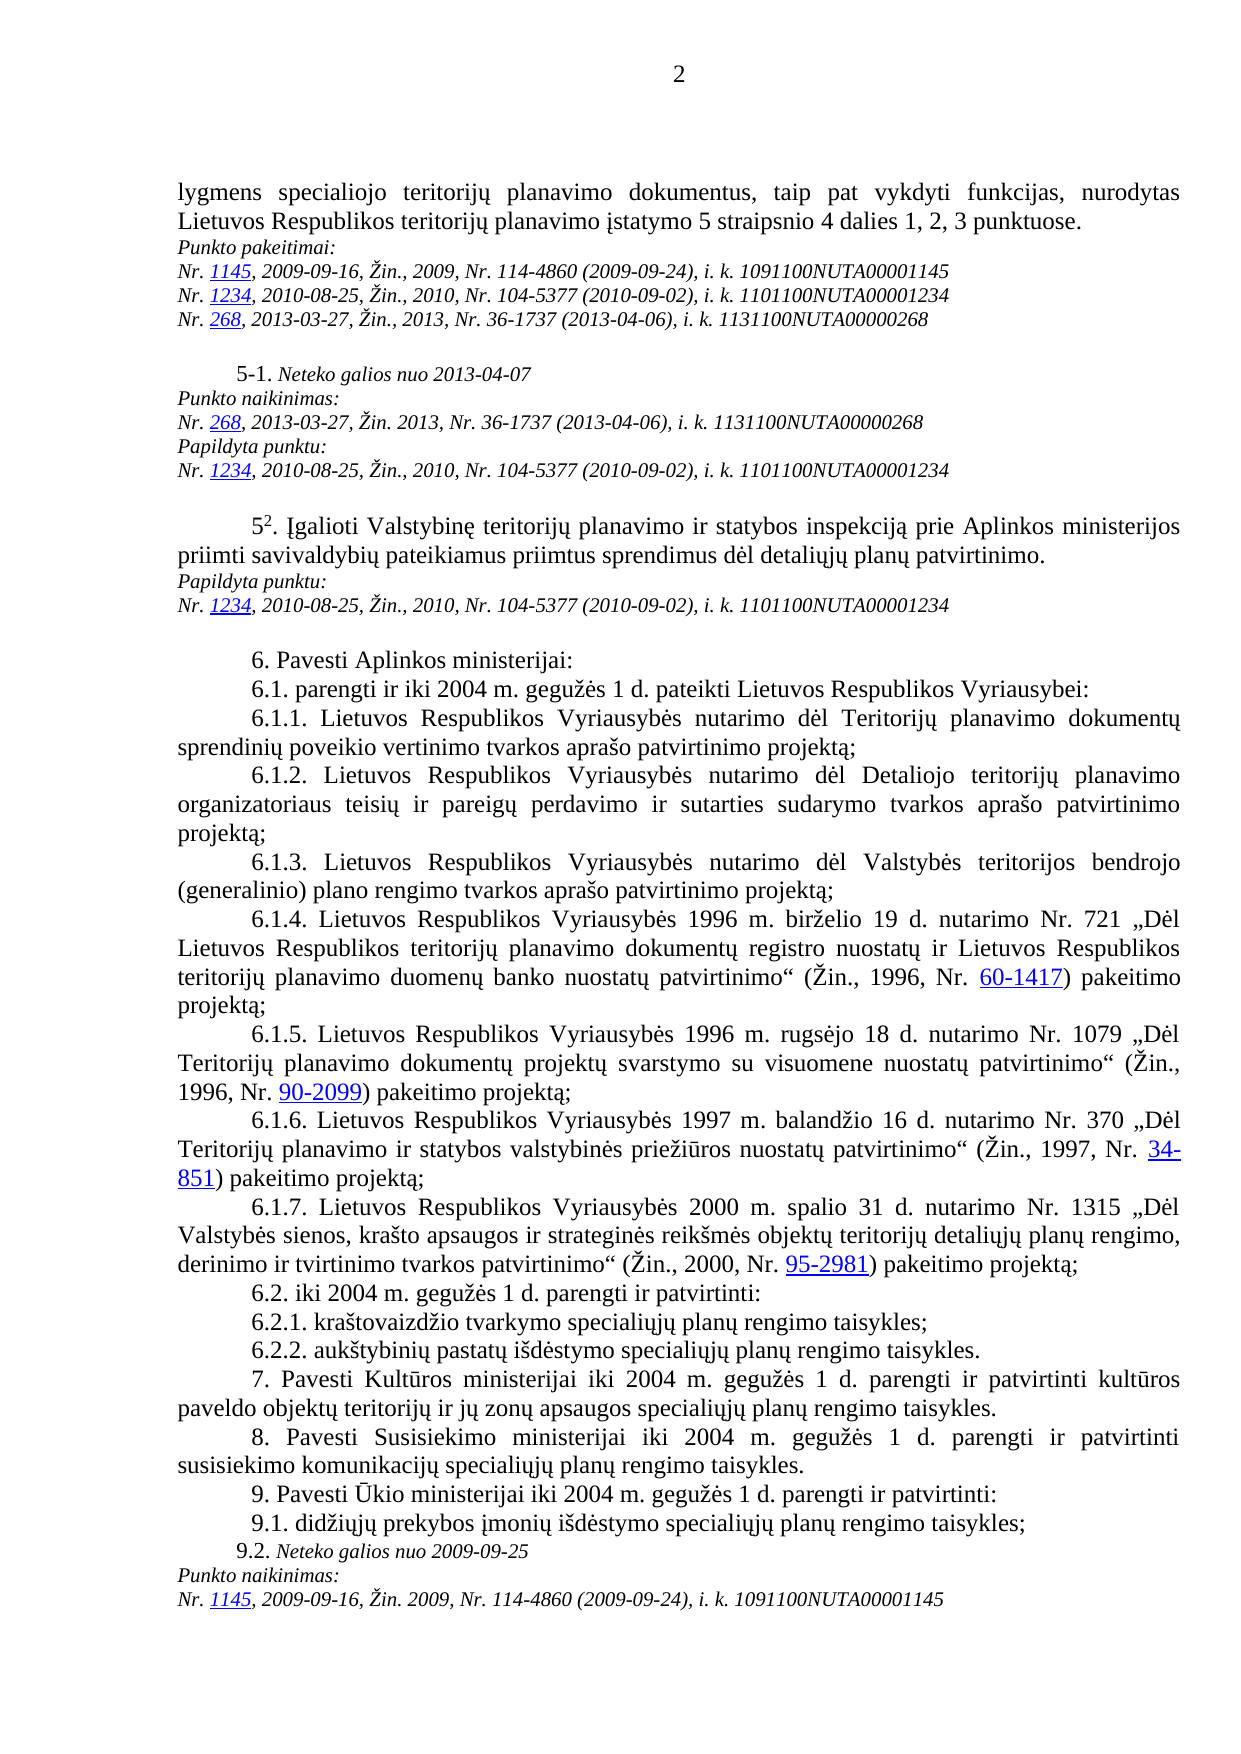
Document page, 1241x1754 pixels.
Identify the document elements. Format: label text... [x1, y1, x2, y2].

text Punkto naikinimas: [177, 386, 1181, 410]
text Punkto naikinimas: [177, 1563, 1181, 1587]
text 9.1. didžiųjų prekybos įmonių išdėstymo specialiųjų planų rengimo taisykles; [177, 1508, 1181, 1537]
text Papildyta punktu: [177, 434, 1181, 458]
text 6.1.7. Lietuvos Respublikos Vyriausybės 2000 m. spalio 31 d. nutarimo Nr. 1315 „Dėl Valstybės sienos, krašto apsaugos ir strateginės reikšmės objektų teritorijų detaliųjų planų rengimo, derinimo ir tvirtinimo tvarkos patvirtinimo“ (Žin., 2000, Nr. 95-2981) pakeitimo projektą; [177, 1192, 1181, 1278]
text Nr. 1234, 2010-08-25, Žin., 2010, Nr. 104-5377 (2010-09-02), i. k. 1101100NUTA00001234 [177, 458, 1181, 482]
text 6.1.6. Lietuvos Respublikos Vyriausybės 1997 m. balandžio 16 d. nutarimo Nr. 370 „Dėl Teritorijų planavimo ir statybos valstybinės priežiūros nuostatų patvirtinimo“ (Žin., 1997, Nr. 34-851) pakeitimo projektą; [177, 1105, 1181, 1192]
text Nr. 1234, 2010-08-25, Žin., 2010, Nr. 104-5377 (2010-09-02), i. k. 1101100NUTA00001234 [177, 283, 1181, 307]
text Papildyta punktu: [177, 568, 1181, 593]
text 6.1.4. Lietuvos Respublikos Vyriausybės 1996 m. birželio 19 d. nutarimo Nr. 721 „Dėl Lietuvos Respublikos teritorijų planavimo dokumentų registro nuostatų ir Lietuvos Respublikos teritorijų planavimo duomenų banko nuostatų patvirtinimo“ (Žin., 1996, Nr. 60-1417) pakeitimo projektą; [177, 904, 1181, 1019]
text 6.1.2. Lietuvos Respublikos Vyriausybės nutarimo dėl Detaliojo teritorijų planavimo organizatoriaus teisių ir pareigų perdavimo ir sutarties sudarymo tvarkos aprašo patvirtinimo projektą; [177, 760, 1181, 847]
text 6.2.1. kraštovaizdžio tvarkymo specialiųjų planų rengimo taisykles; [177, 1307, 1181, 1335]
text 9. Pavesti Ūkio ministerijai iki 2004 m. gegužės 1 d. parengti ir patvirtinti: [177, 1479, 1181, 1508]
text Nr. 268, 2013-03-27, Žin., 2013, Nr. 36-1737 (2013-04-06), i. k. 1131100NUTA00000268 [177, 307, 1181, 331]
text 9.2. Neteko galios nuo 2009-09-25 [177, 1537, 1181, 1563]
text 6.1.1. Lietuvos Respublikos Vyriausybės nutarimo dėl Teritorijų planavimo dokumentų sprendinių poveikio vertinimo tvarkos aprašo patvirtinimo projektą; [177, 703, 1181, 760]
text 6.2.2. aukštybinių pastatų išdėstymo specialiųjų planų rengimo taisykles. [177, 1335, 1181, 1364]
text Nr. 1234, 2010-08-25, Žin., 2010, Nr. 104-5377 (2010-09-02), i. k. 1101100NUTA00001234 [177, 593, 1181, 617]
text 6.1.5. Lietuvos Respublikos Vyriausybės 1996 m. rugsėjo 18 d. nutarimo Nr. 1079 „Dėl Teritorijų planavimo dokumentų projektų svarstymo su visuomene nuostatų patvirtinimo“ (Žin., 1996, Nr. 90-2099) pakeitimo projektą; [177, 1019, 1181, 1105]
text 5-1. Neteko galios nuo 2013-04-07 [177, 360, 1181, 386]
text 6.1. parengti ir iki 2004 m. gegužės 1 d. pateikti Lietuvos Respublikos Vyriausybei: [177, 674, 1181, 703]
text 6.2. iki 2004 m. gegužės 1 d. parengti ir patvirtinti: [177, 1278, 1181, 1307]
text 52. Įgalioti Valstybinę teritorijų planavimo ir statybos inspekciją prie Aplinkos ministerijos priimti savivaldybių pateikiamus priimtus sprendimus dėl detaliųjų planų patvirtinimo. [177, 511, 1181, 568]
text 6. Pavesti Aplinkos ministerijai: [177, 645, 1181, 674]
text 8. Pavesti Susisiekimo ministerijai iki 2004 m. gegužės 1 d. parengti ir patvirtinti susisiekimo komunikacijų specialiųjų planų rengimo taisykles. [177, 1422, 1181, 1479]
text 6.1.3. Lietuvos Respublikos Vyriausybės nutarimo dėl Valstybės teritorijos bendrojo (generalinio) plano rengimo tvarkos aprašo patvirtinimo projektą; [177, 847, 1181, 904]
text Nr. 1145, 2009-09-16, Žin. 2009, Nr. 114-4860 (2009-09-24), i. k. 1091100NUTA00001145 [177, 1587, 1181, 1611]
text Nr. 1145, 2009-09-16, Žin., 2009, Nr. 114-4860 (2009-09-24), i. k. 1091100NUTA00001145 [177, 259, 1181, 283]
text lygmens specialiojo teritorijų planavimo dokumentus, taip pat vykdyti funkcijas, nurodytas Lietuvos Respublikos teritorijų planavimo įstatymo 5 straipsnio 4 dalies 1, 2, 3 punktuose. [177, 177, 1181, 235]
text Punkto pakeitimai: [177, 235, 1181, 259]
text 7. Pavesti Kultūros ministerijai iki 2004 m. gegužės 1 d. parengti ir patvirtinti kultūros paveldo objektų teritorijų ir jų zonų apsaugos specialiųjų planų rengimo taisykles. [177, 1364, 1181, 1422]
text Nr. 268, 2013-03-27, Žin. 2013, Nr. 36-1737 (2013-04-06), i. k. 1131100NUTA00000268 [177, 410, 1181, 434]
